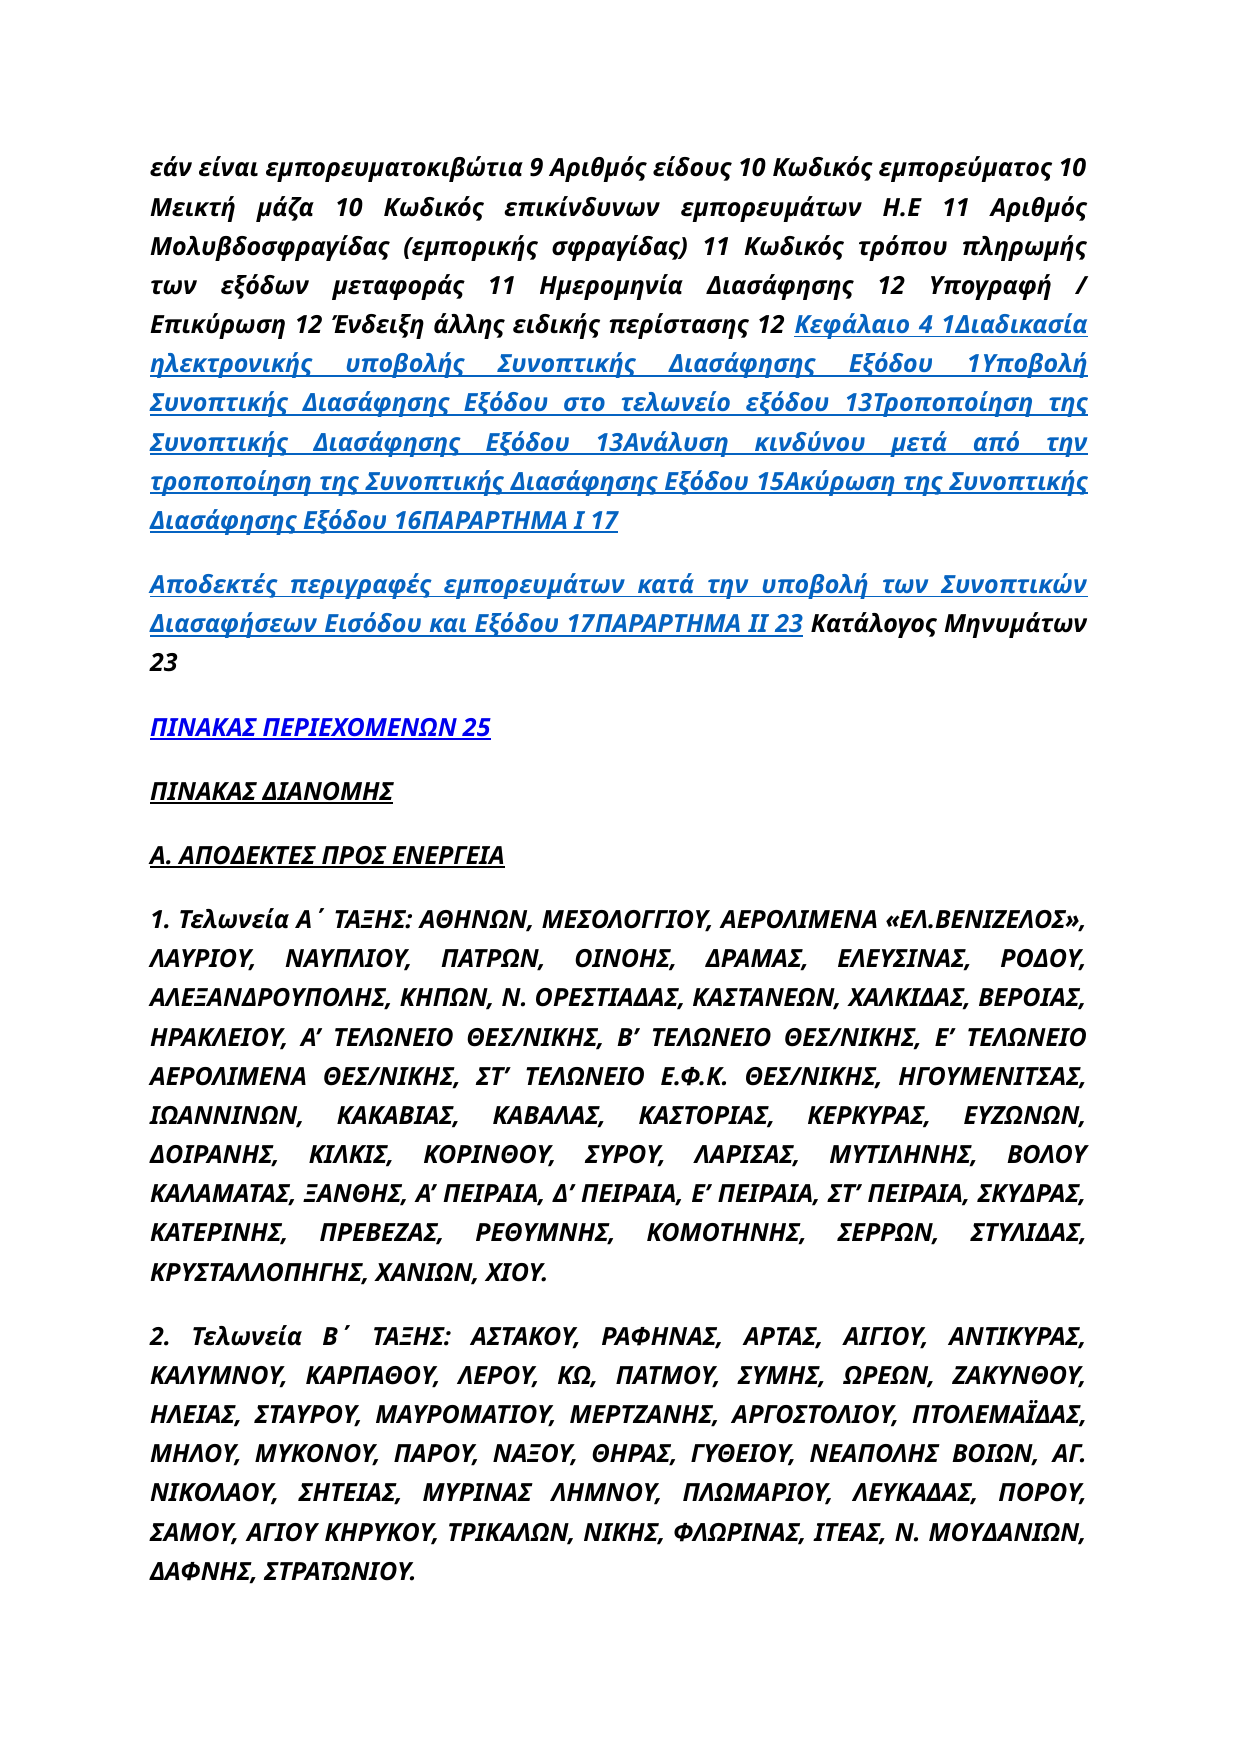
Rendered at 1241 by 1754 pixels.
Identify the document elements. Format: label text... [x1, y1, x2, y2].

text εάν είναι εμπορευματοκιβώτια 9 Αριθμός είδους 10 Κωδικός εμπορεύματος 10 Μεικτή μάζα 10 Κωδικός επικίνδυνων εμπορευμάτων Η.Ε 11 Αριθμός Μολυβδοσφραγίδας (εμπορικής σφραγίδας) 11 Κωδικός τρόπου πληρωμής των εξόδων μεταφοράς 11 Ημερομηνία Διασάφησης 12 Υπογραφή / Επικύρωση 12 Ένδειξη άλλης ειδικής περίστασης 12 Κεφάλαιο 4 1Διαδικασία ηλεκτρονικής υποβολής Συνοπτικής Διασάφησης Εξόδου 1Υποβολή Συνοπτικής Διασάφησης Εξόδου στο τελωνείο εξόδου 13Τροποποίηση της Συνοπτικής Διασάφησης Εξόδου 13Ανάλυση κινδύνου μετά από την τροποποίηση της Συνοπτικής Διασάφησης Εξόδου 15Ακύρωση της Συνοπτικής Διασάφησης Εξόδου 16ΠΑΡΑΡΤΗΜΑ Ι 17 [150, 150, 1090, 537]
text 1. Τελωνεία Α΄ ΤΑΞΗΣ: ΑΘΗΝΩΝ, ΜΕΣΟΛΟΓΓΙΟΥ, ΑΕΡΟΛΙΜΕΝΑ «ΕΛ.ΒΕΝΙΖΕΛΟΣ», ΛΑΥΡΙΟΥ, ΝΑΥΠΛΙΟΥ, ΠΑΤΡΩΝ, ΟΙΝΟΗΣ, ΔΡΑΜΑΣ, ΕΛΕΥΣΙΝΑΣ, ΡΟΔΟΥ, ΑΛΕΞΑΝΔΡΟΥΠΟΛΗΣ, ΚΗΠΩΝ, Ν. ΟΡΕΣΤΙΑΔΑΣ, ΚΑΣΤΑΝΕΩΝ, ΧΑΛΚΙΔΑΣ, ΒΕΡΟΙΑΣ, ΗΡΑΚΛΕΙΟΥ, Α’ ΤΕΛΩΝΕΙΟ ΘΕΣ/ΝΙΚΗΣ, Β’ ΤΕΛΩΝΕΙΟ ΘΕΣ/ΝΙΚΗΣ, Ε’ ΤΕΛΩΝΕΙΟ ΑΕΡΟΛΙΜΕΝΑ ΘΕΣ/ΝΙΚΗΣ, ΣΤ’ ΤΕΛΩΝΕΙΟ Ε.Φ.Κ. ΘΕΣ/ΝΙΚΗΣ, ΗΓΟΥΜΕΝΙΤΣΑΣ, ΙΩΑΝΝΙΝΩΝ, ΚΑΚΑΒΙΑΣ, ΚΑΒΑΛΑΣ, ΚΑΣΤΟΡΙΑΣ, ΚΕΡΚΥΡΑΣ, ΕΥΖΩΝΩΝ, ΔΟΙΡΑΝΗΣ, ΚΙΛΚΙΣ, ΚΟΡΙΝΘΟΥ, ΣΥΡΟΥ, ΛΑΡΙΣΑΣ, ΜΥΤΙΛΗΝΗΣ, ΒΟΛΟΥ ΚΑΛΑΜΑΤΑΣ, ΞΑΝΘΗΣ, Α’ ΠΕΙΡΑΙΑ, Δ’ ΠΕΙΡΑΙΑ, Ε’ ΠΕΙΡΑΙΑ, ΣΤ’ ΠΕΙΡΑΙΑ, ΣΚΥΔΡΑΣ, ΚΑΤΕΡΙΝΗΣ, ΠΡΕΒΕΖΑΣ, ΡΕΘΥΜΝΗΣ, ΚΟΜΟΤΗΝΗΣ, ΣΕΡΡΩΝ, ΣΤΥΛΙΔΑΣ, ΚΡΥΣΤΑΛΛΟΠΗΓΗΣ, ΧΑΝΙΩΝ, ΧΙΟΥ. [150, 902, 1090, 1288]
text ΠΙΝΑΚΑΣ ΠΕΡΙΕΧΟΜΕΝΩΝ 25 [150, 709, 1090, 743]
text Αποδεκτές περιγραφές εμπορευμάτων κατά την υποβολή των Συνοπτικών Διασαφήσεων Εισόδου και Εξόδου 17ΠΑΡΑΡΤΗΜΑ ΙΙ 23 Κατάλογος Μηνυμάτων 23 [150, 567, 1090, 679]
text 2. Τελωνεία Β΄ ΤΑΞΗΣ: ΑΣΤΑΚΟΥ, ΡΑΦΗΝΑΣ, ΑΡΤΑΣ, ΑΙΓΙΟΥ, ΑΝΤΙΚΥΡΑΣ, ΚΑΛΥΜΝΟΥ, ΚΑΡΠΑΘΟΥ, ΛΕΡΟΥ, ΚΩ, ΠΑΤΜΟΥ, ΣΥΜΗΣ, ΩΡΕΩΝ, ΖΑΚΥΝΘΟΥ, ΗΛΕΙΑΣ, ΣΤΑΥΡΟΥ, ΜΑΥΡΟΜΑΤΙΟΥ, ΜΕΡΤΖΑΝΗΣ, ΑΡΓΟΣΤΟΛΙΟΥ, ΠΤΟΛΕΜΑΪΔΑΣ, ΜΗΛΟΥ, ΜΥΚΟΝΟΥ, ΠΑΡΟΥ, ΝΑΞΟΥ, ΘΗΡΑΣ, ΓΥΘΕΙΟΥ, ΝΕΑΠΟΛΗΣ ΒΟΙΩΝ, ΑΓ. ΝΙΚΟΛΑΟΥ, ΣΗΤΕΙΑΣ, ΜΥΡΙΝΑΣ ΛΗΜΝΟΥ, ΠΛΩΜΑΡΙΟΥ, ΛΕΥΚΑΔΑΣ, ΠΟΡΟΥ, ΣΑΜΟΥ, ΑΓΙΟΥ ΚΗΡΥΚΟΥ, ΤΡΙΚΑΛΩΝ, ΝΙΚΗΣ, ΦΛΩΡΙΝΑΣ, ΙΤΕΑΣ, Ν. ΜΟΥΔΑΝΙΩΝ, ΔΑΦΝΗΣ, ΣΤΡΑΤΩΝΙΟΥ. [150, 1318, 1090, 1587]
text ΠΙΝΑΚΑΣ ΔΙΑΝΟΜΗΣ [150, 773, 1090, 807]
text Α. ΑΠΟΔΕΚΤΕΣ ΠΡΟΣ ΕΝΕΡΓΕΙΑ [150, 837, 1090, 872]
